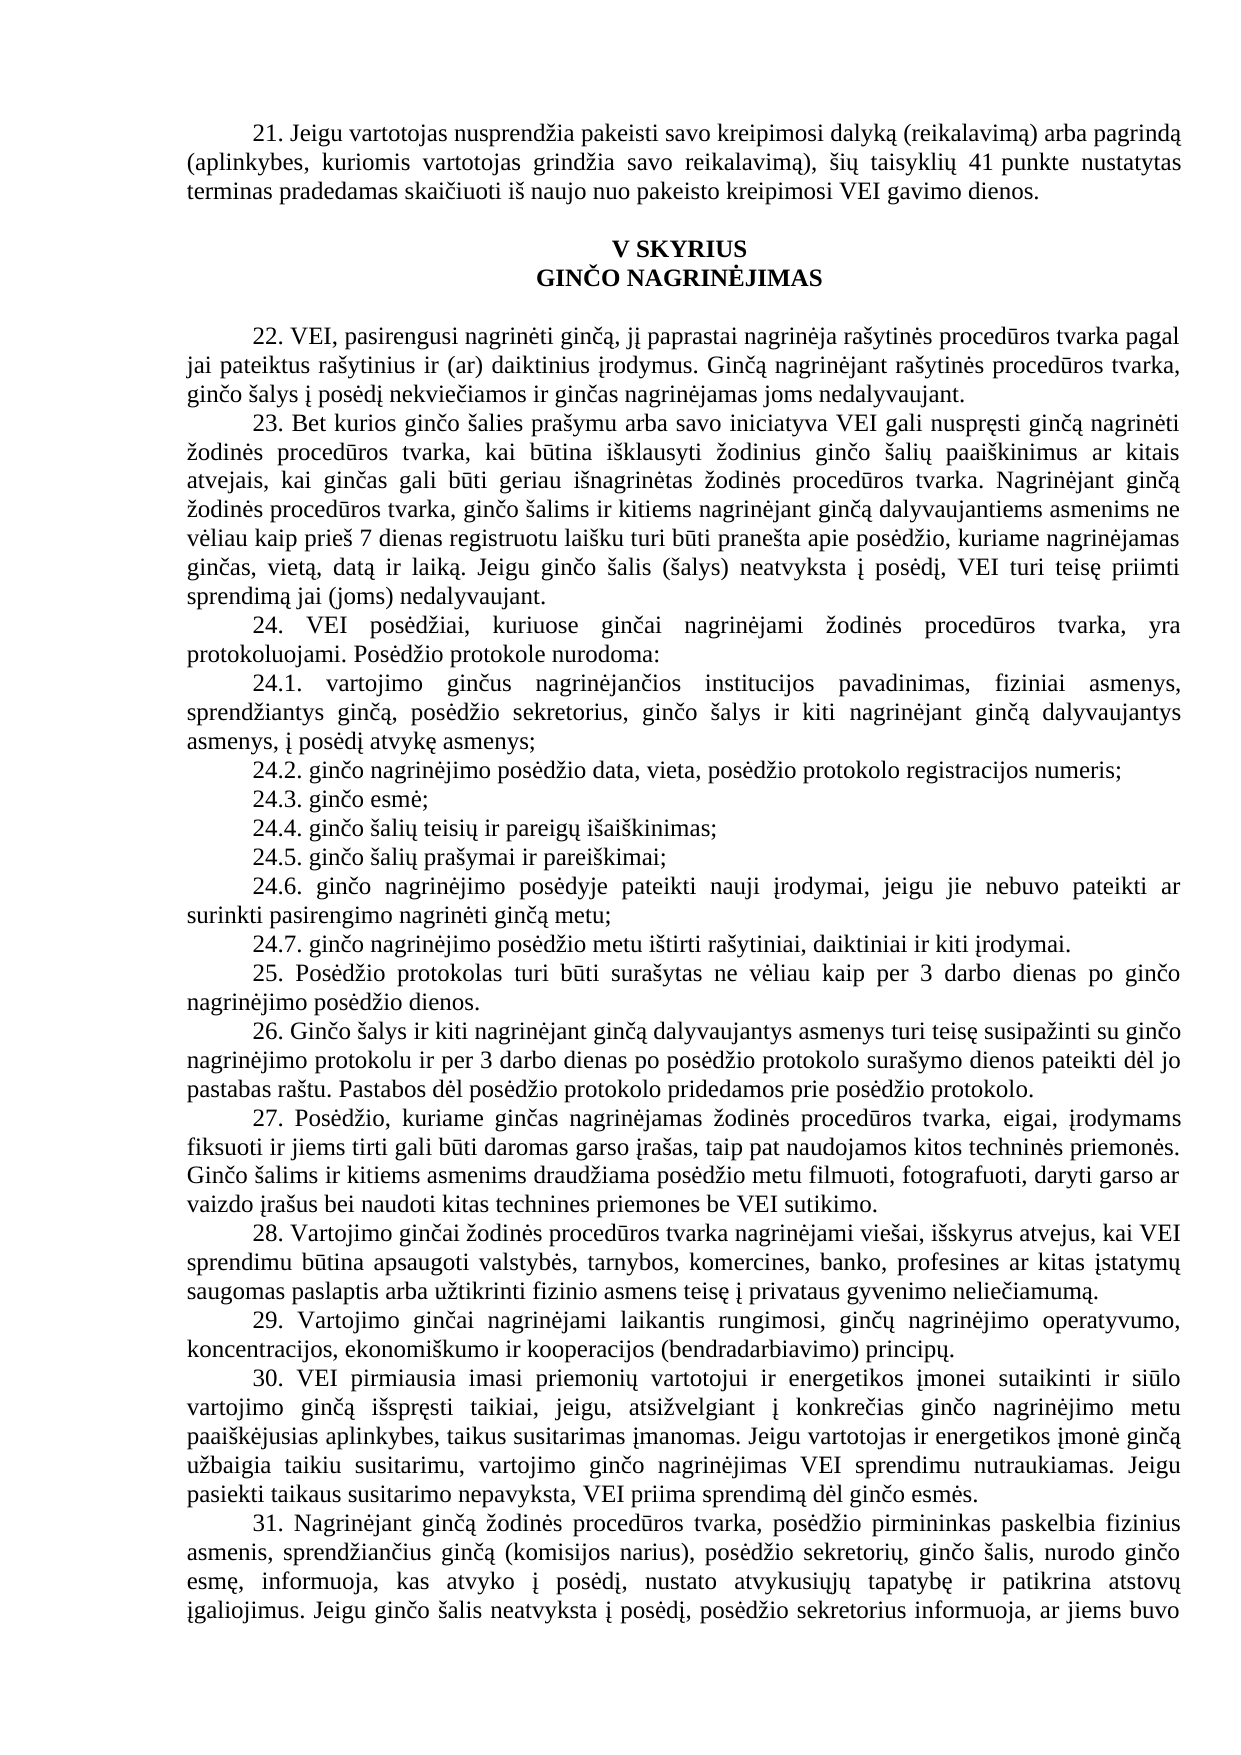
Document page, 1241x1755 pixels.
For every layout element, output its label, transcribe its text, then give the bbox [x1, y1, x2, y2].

text 30. VEI pirmiausia imasi priemonių vartotojui ir energetikos įmonei sutaikinti ir siūlo vartojimo ginčą išspręsti taikiai, jeigu, atsižvelgiant į konkrečias ginčo nagrinėjimo metu paaiškėjusias aplinkybes, taikus susitarimas įmanomas. Jeigu vartotojas ir energetikos įmonė ginčą užbaigia taikiu susitarimu, vartojimo ginčo nagrinėjimas VEI sprendimu nutraukiamas. Jeigu pasiekti taikaus susitarimo nepavyksta, VEI priima sprendimą dėl ginčo esmės. [187, 1363, 1181, 1508]
text GINČO NAGRINĖJIMAS [177, 263, 1181, 292]
text 27. Posėdžio, kuriame ginčas nagrinėjamas žodinės procedūros tvarka, eigai, įrodymams fiksuoti ir jiems tirti gali būti daromas garso įrašas, taip pat naudojamos kitos techninės priemonės. Ginčo šalims ir kitiems asmenims draudžiama posėdžio metu filmuoti, fotografuoti, daryti garso ar vaizdo įrašus bei naudoti kitas technines priemones be VEI sutikimo. [187, 1103, 1181, 1218]
text 31. Nagrinėjant ginčą žodinės procedūros tvarka, posėdžio pirmininkas paskelbia fizinius asmenis, sprendžiančius ginčą (komisijos narius), posėdžio sekretorių, ginčo šalis, nurodo ginčo esmę, informuoja, kas atvyko į posėdį, nustato atvykusiųjų tapatybę ir patikrina atstovų įgaliojimus. Jeigu ginčo šalis neatvyksta į posėdį, posėdžio sekretorius informuoja, ar jiems buvo [187, 1508, 1181, 1624]
text 24.6. ginčo nagrinėjimo posėdyje pateikti nauji įrodymai, jeigu jie nebuvo pateikti ar surinkti pasirengimo nagrinėti ginčą metu; [187, 871, 1181, 929]
text 24.1. vartojimo ginčus nagrinėjančios institucijos pavadinimas, fiziniai asmenys, sprendžiantys ginčą, posėdžio sekretorius, ginčo šalys ir kiti nagrinėjant ginčą dalyvaujantys asmenys, į posėdį atvykę asmenys; [187, 668, 1181, 755]
text 24. VEI posėdžiai, kuriuose ginčai nagrinėjami žodinės procedūros tvarka, yra protokoluojami. Posėdžio protokole nurodoma: [187, 610, 1181, 668]
text 24.4. ginčo šalių teisių ir pareigų išaiškinimas; [187, 813, 1181, 842]
text 25. Posėdžio protokolas turi būti surašytas ne vėliau kaip per 3 darbo dienas po ginčo nagrinėjimo posėdžio dienos. [187, 958, 1181, 1016]
text 24.7. ginčo nagrinėjimo posėdžio metu ištirti rašytiniai, daiktiniai ir kiti įrodymai. [187, 929, 1181, 958]
text 26. Ginčo šalys ir kiti nagrinėjant ginčą dalyvaujantys asmenys turi teisę susipažinti su ginčo nagrinėjimo protokolu ir per 3 darbo dienas po posėdžio protokolo surašymo dienos pateikti dėl jo pastabas raštu. Pastabos dėl posėdžio protokolo pridedamos prie posėdžio protokolo. [187, 1016, 1181, 1102]
text 24.2. ginčo nagrinėjimo posėdžio data, vieta, posėdžio protokolo registracijos numeris; [187, 755, 1181, 784]
text 23. Bet kurios ginčo šalies prašymu arba savo iniciatyva VEI gali nuspręsti ginčą nagrinėti žodinės procedūros tvarka, kai būtina išklausyti žodinius ginčo šalių paaiškinimus ar kitais atvejais, kai ginčas gali būti geriau išnagrinėtas žodinės procedūros tvarka. Nagrinėjant ginčą žodinės procedūros tvarka, ginčo šalims ir kitiems nagrinėjant ginčą dalyvaujantiems asmenims ne vėliau kaip prieš 7 dienas registruotu laišku turi būti pranešta apie posėdžio, kuriame nagrinėjamas ginčas, vietą, datą ir laiką. Jeigu ginčo šalis (šalys) neatvyksta į posėdį, VEI turi teisę priimti sprendimą jai (joms) nedalyvaujant. [187, 408, 1181, 610]
text 24.3. ginčo esmė; [187, 784, 1181, 813]
text V SKYRIUS [177, 234, 1181, 263]
text 22. VEI, pasirengusi nagrinėti ginčą, jį paprastai nagrinėja rašytinės procedūros tvarka pagal jai pateiktus rašytinius ir (ar) daiktinius įrodymus. Ginčą nagrinėjant rašytinės procedūros tvarka, ginčo šalys į posėdį nekviečiamos ir ginčas nagrinėjamas joms nedalyvaujant. [187, 321, 1181, 407]
text 21. Jeigu vartotojas nusprendžia pakeisti savo kreipimosi dalyką (reikalavimą) arba pagrindą (aplinkybes, kuriomis vartotojas grindžia savo reikalavimą), šių taisyklių 41 punkte nustatytas terminas pradedamas skaičiuoti iš naujo nuo pakeisto kreipimosi VEI gavimo dienos. [187, 118, 1181, 205]
text 29. Vartojimo ginčai nagrinėjami laikantis rungimosi, ginčų nagrinėjimo operatyvumo, koncentracijos, ekonomiškumo ir kooperacijos (bendradarbiavimo) principų. [187, 1305, 1181, 1363]
text 24.5. ginčo šalių prašymai ir pareiškimai; [187, 842, 1181, 871]
text 28. Vartojimo ginčai žodinės procedūros tvarka nagrinėjami viešai, išskyrus atvejus, kai VEI sprendimu būtina apsaugoti valstybės, tarnybos, komercines, banko, profesines ar kitas įstatymų saugomas paslaptis arba užtikrinti fizinio asmens teisę į privataus gyvenimo neliečiamumą. [187, 1218, 1181, 1305]
